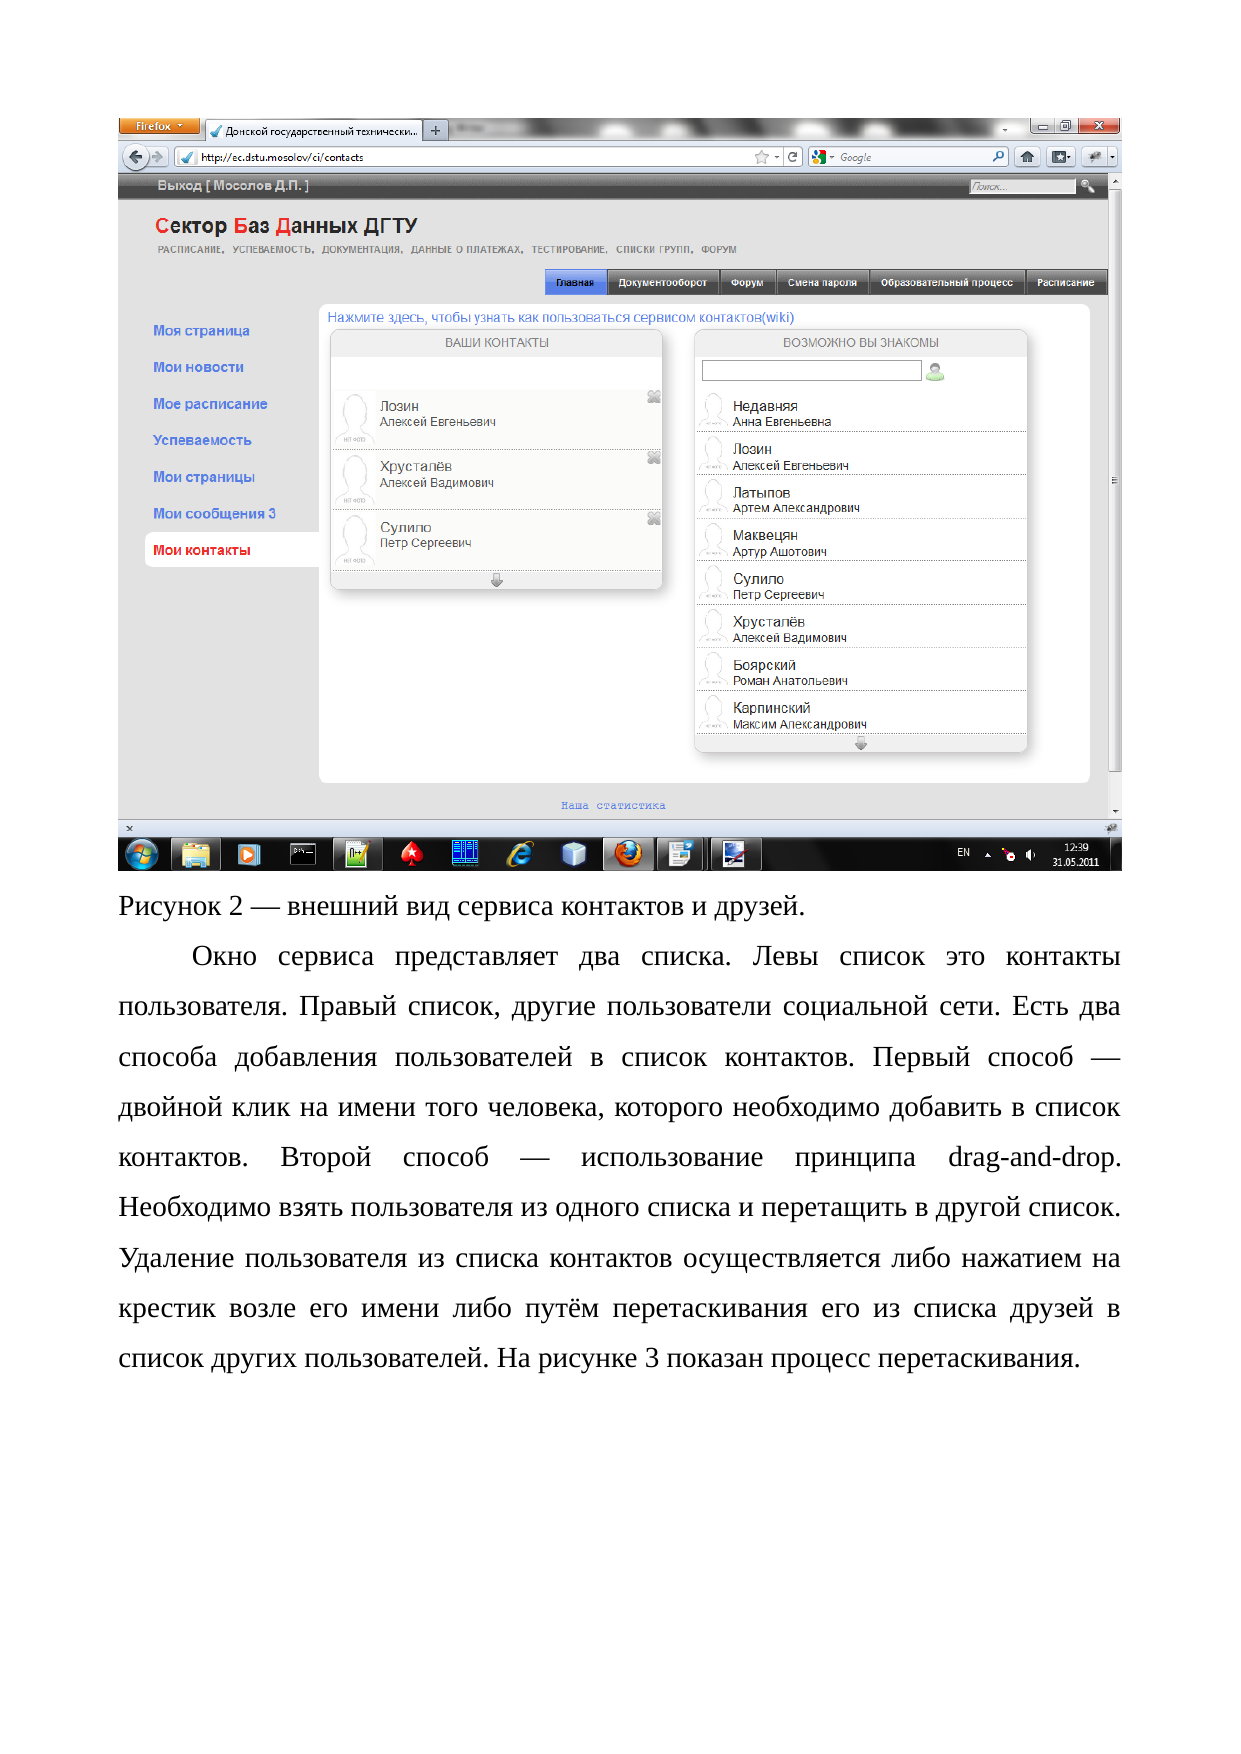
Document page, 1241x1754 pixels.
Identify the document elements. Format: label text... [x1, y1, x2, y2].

text Рисунок 2 — внешний вид сервиса контактов и друзей. [118, 871, 1122, 921]
text Окно сервиса представляет два списка. Левы список это контакты пользователя. Правый список, другие пользователи социальной сети. Есть два способа добавления пользователей в список контактов. Первый способ — двойной клик на имени того человека, которого необходимо добавить в список контактов. Второй способ — использование принципа drag-and-drop. Необходимо взять пользователя из одного списка и перетащить в другой список. Удаление пользователя из списка контактов осуществляется либо нажатием на крестик возле его имени либо путём перетаскивания его из списка друзей в список других пользователей. На рисунке 3 показан процесс перетаскивания. [118, 938, 1122, 1374]
picture [118, 118, 1122, 871]
